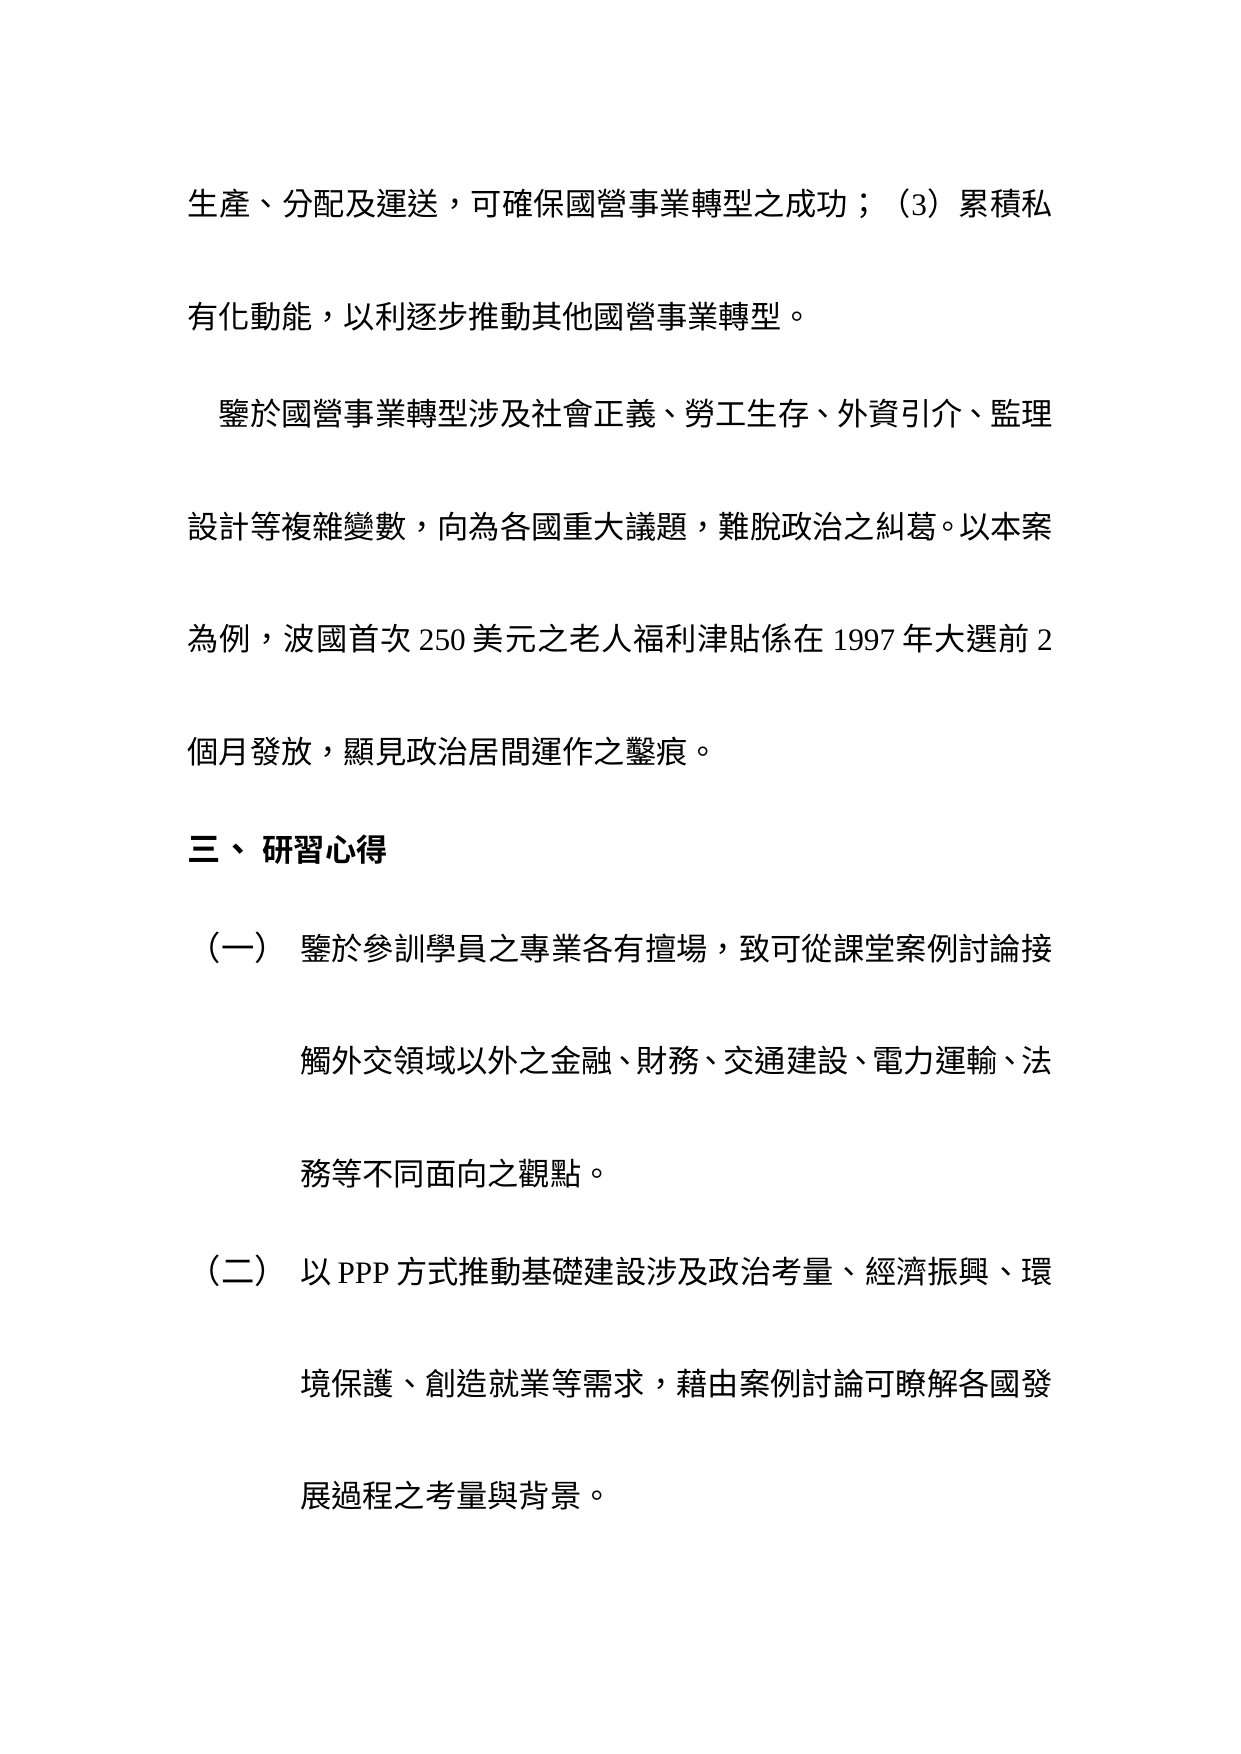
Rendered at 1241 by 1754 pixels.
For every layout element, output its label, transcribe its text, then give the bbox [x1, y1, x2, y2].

text 生產、分配及運送，可確保國營事業轉型之成功；（3）累積私有化動能，以利逐步推動其他國營事業轉型。 [187, 164, 1053, 352]
list 以PPP方式推動基礎建設涉及政治考量、經濟振興、環境保護、創造就業等需求，藉由案例討論可瞭解各國發展過程之考量與背景。 [187, 1231, 1053, 1531]
list 研習心得 [187, 810, 1053, 885]
text 鑒於國營事業轉型涉及社會正義、勞工生存、外資引介、監理設計等複雜變數，向為各國重大議題，難脫政治之糾葛。以本案為例，波國首次250美元之老人福利津貼係在1997年大選前2個月發放，顯見政治居間運作之鑿痕。 [187, 374, 1053, 787]
list 鑒於參訓學員之專業各有擅場，致可從課堂案例討論接觸外交領域以外之金融、財務、交通建設、電力運輸、法務等不同面向之觀點。 [187, 909, 1053, 1209]
